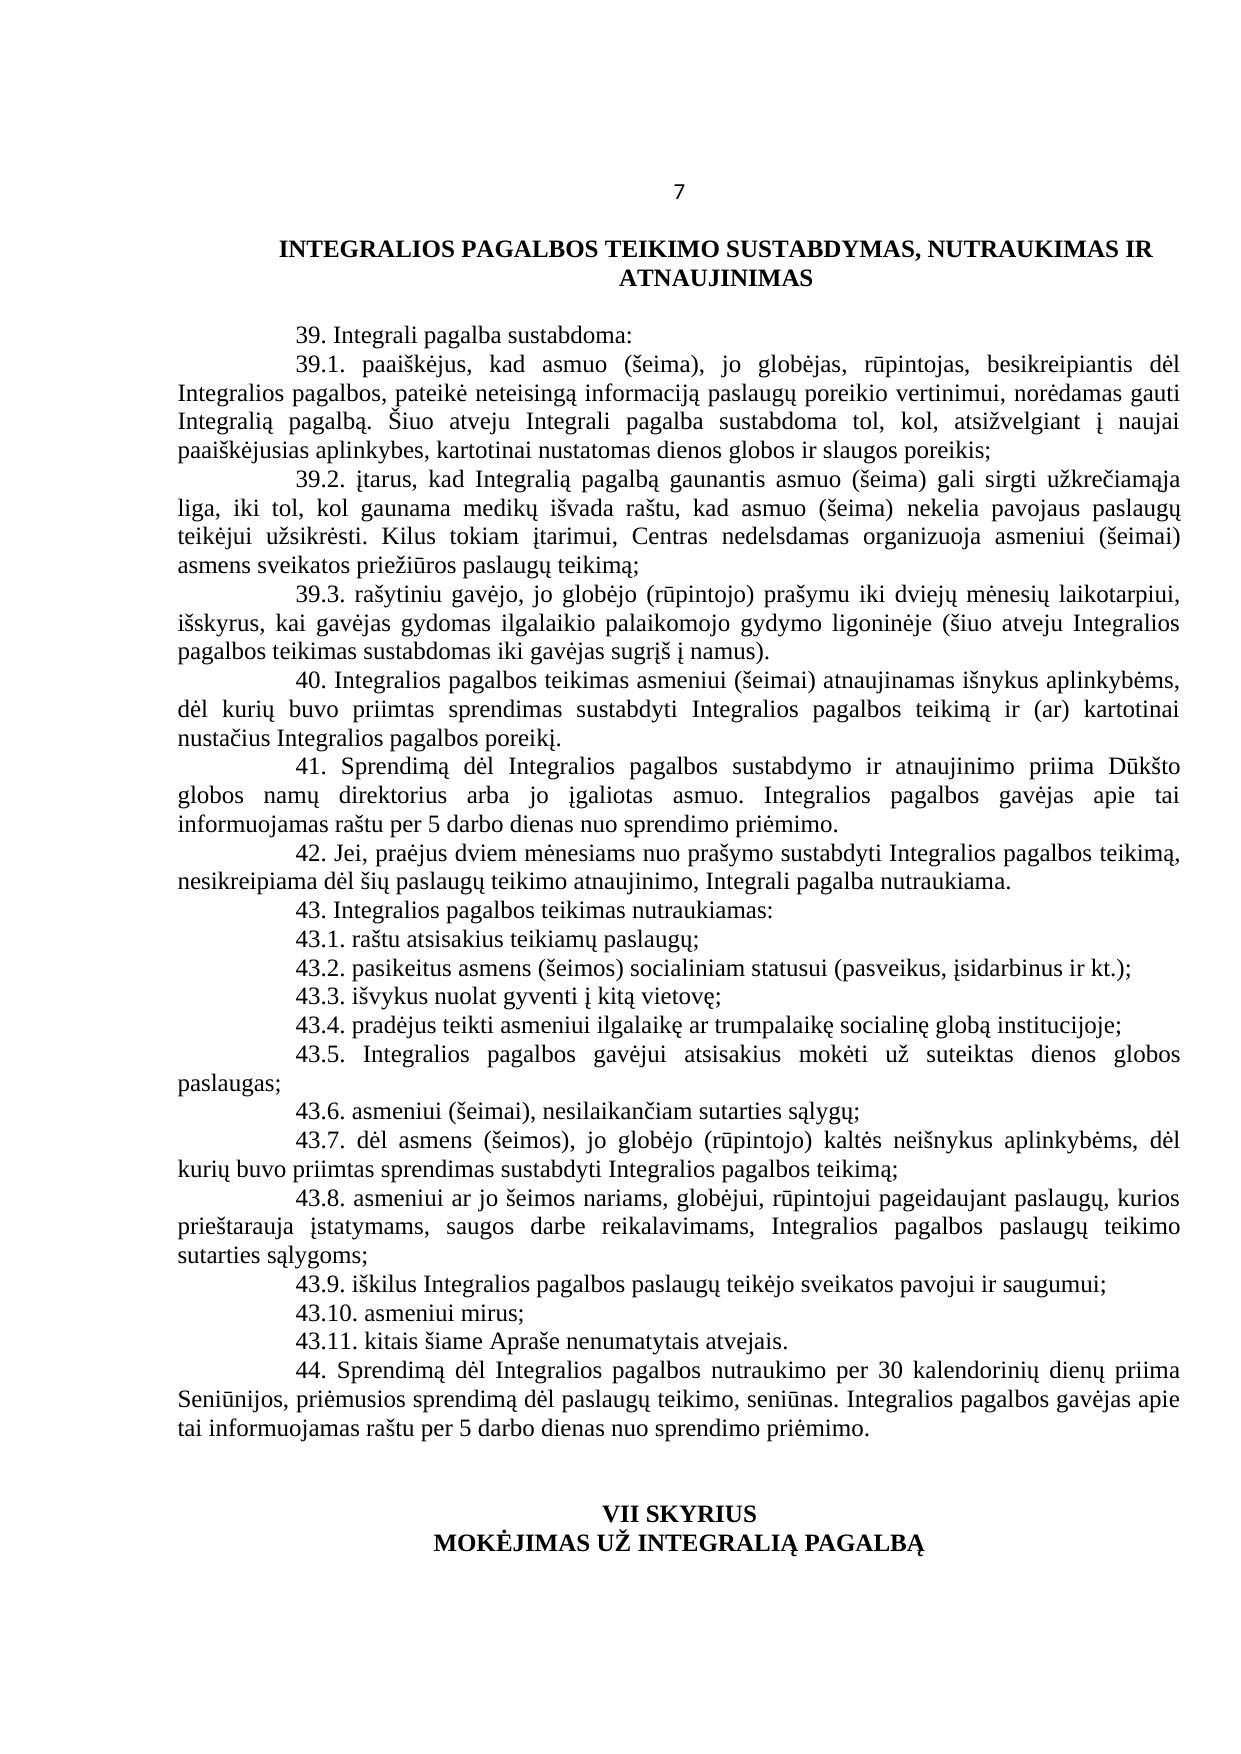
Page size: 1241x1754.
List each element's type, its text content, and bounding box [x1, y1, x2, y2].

text 43.6. asmeniui (šeimai), nesilaikančiam sutarties sąlygų; [177, 1096, 1181, 1125]
text 43.5. Integralios pagalbos gavėjui atsisakius mokėti už suteiktas dienos globos paslaugas; [177, 1039, 1181, 1096]
text MOKĖJIMAS UŽ INTEGRALIĄ PAGALBĄ [177, 1528, 1181, 1556]
text 40. Integralios pagalbos teikimas asmeniui (šeimai) atnaujinamas išnykus aplinkybėms, dėl kurių buvo priimtas sprendimas sustabdyti Integralios pagalbos teikimą ir (ar) kartotinai nustačius Integralios pagalbos poreikį. [177, 665, 1181, 751]
text 43.3. išvykus nuolat gyventi į kitą vietovę; [177, 981, 1181, 1010]
text 43.1. raštu atsisakius teikiamų paslaugų; [177, 924, 1181, 953]
text 43. Integralios pagalbos teikimas nutraukiamas: [177, 895, 1181, 924]
text 43.9. iškilus Integralios pagalbos paslaugų teikėjo sveikatos pavojui ir saugumui; [295, 1269, 1181, 1298]
text INTEGRALIOS PAGALBOS TEIKIMO SUSTABDYMAS, NUTRAUKIMAS IR ATNAUJINIMAS [251, 234, 1181, 291]
text 43.2. pasikeitus asmens (šeimos) socialiniam statusui (pasveikus, įsidarbinus ir kt.); [177, 953, 1181, 981]
text 42. Jei, praėjus dviem mėnesiams nuo prašymo sustabdyti Integralios pagalbos teikimą, nesikreipiama dėl šių paslaugų teikimo atnaujinimo, Integrali pagalba nutraukiama. [177, 838, 1181, 895]
text 39.2. įtarus, kad Integralią pagalbą gaunantis asmuo (šeima) gali sirgti užkrečiamąja liga, iki tol, kol gaunama medikų išvada raštu, kad asmuo (šeima) nekelia pavojaus paslaugų teikėjui užsikrėsti. Kilus tokiam įtarimui, Centras nedelsdamas organizuoja asmeniui (šeimai) asmens sveikatos priežiūros paslaugų teikimą; [177, 464, 1181, 579]
text 39.1. paaiškėjus, kad asmuo (šeima), jo globėjas, rūpintojas, besikreipiantis dėl Integralios pagalbos, pateikė neteisingą informaciją paslaugų poreikio vertinimui, norėdamas gauti Integralią pagalbą. Šiuo atveju Integrali pagalba sustabdoma tol, kol, atsižvelgiant į naujai paaiškėjusias aplinkybes, kartotinai nustatomas dienos globos ir slaugos poreikis; [177, 349, 1181, 464]
text VII SKYRIUS [177, 1499, 1181, 1528]
text 43.7. dėl asmens (šeimos), jo globėjo (rūpintojo) kaltės neišnykus aplinkybėms, dėl kurių buvo priimtas sprendimas sustabdyti Integralios pagalbos teikimą; [177, 1125, 1181, 1183]
text 43.4. pradėjus teikti asmeniui ilgalaikę ar trumpalaikę socialinę globą institucijoje; [177, 1010, 1181, 1039]
text 39. Integrali pagalba sustabdoma: [177, 320, 1181, 349]
text 43.8. asmeniui ar jo šeimos nariams, globėjui, rūpintojui pageidaujant paslaugų, kurios prieštarauja įstatymams, saugos darbe reikalavimams, Integralios pagalbos paslaugų teikimo sutarties sąlygoms; [177, 1183, 1181, 1269]
text 43.11. kitais šiame Apraše nenumatytais atvejais. [177, 1326, 1181, 1355]
text 39.3. rašytiniu gavėjo, jo globėjo (rūpintojo) prašymu iki dviejų mėnesių laikotarpiui, išskyrus, kai gavėjas gydomas ilgalaikio palaikomojo gydymo ligoninėje (šiuo atveju Integralios pagalbos teikimas sustabdomas iki gavėjas sugrįš į namus). [177, 579, 1181, 665]
text 41. Sprendimą dėl Integralios pagalbos sustabdymo ir atnaujinimo priima Dūkšto globos namų direktorius arba jo įgaliotas asmuo. Integralios pagalbos gavėjas apie tai informuojamas raštu per 5 darbo dienas nuo sprendimo priėmimo. [177, 751, 1181, 838]
text 44. Sprendimą dėl Integralios pagalbos nutraukimo per 30 kalendorinių dienų priima Seniūnijos, priėmusios sprendimą dėl paslaugų teikimo, seniūnas. Integralios pagalbos gavėjas apie tai informuojamas raštu per 5 darbo dienas nuo sprendimo priėmimo. [177, 1355, 1181, 1441]
text 43.10. asmeniui mirus; [177, 1298, 1181, 1326]
